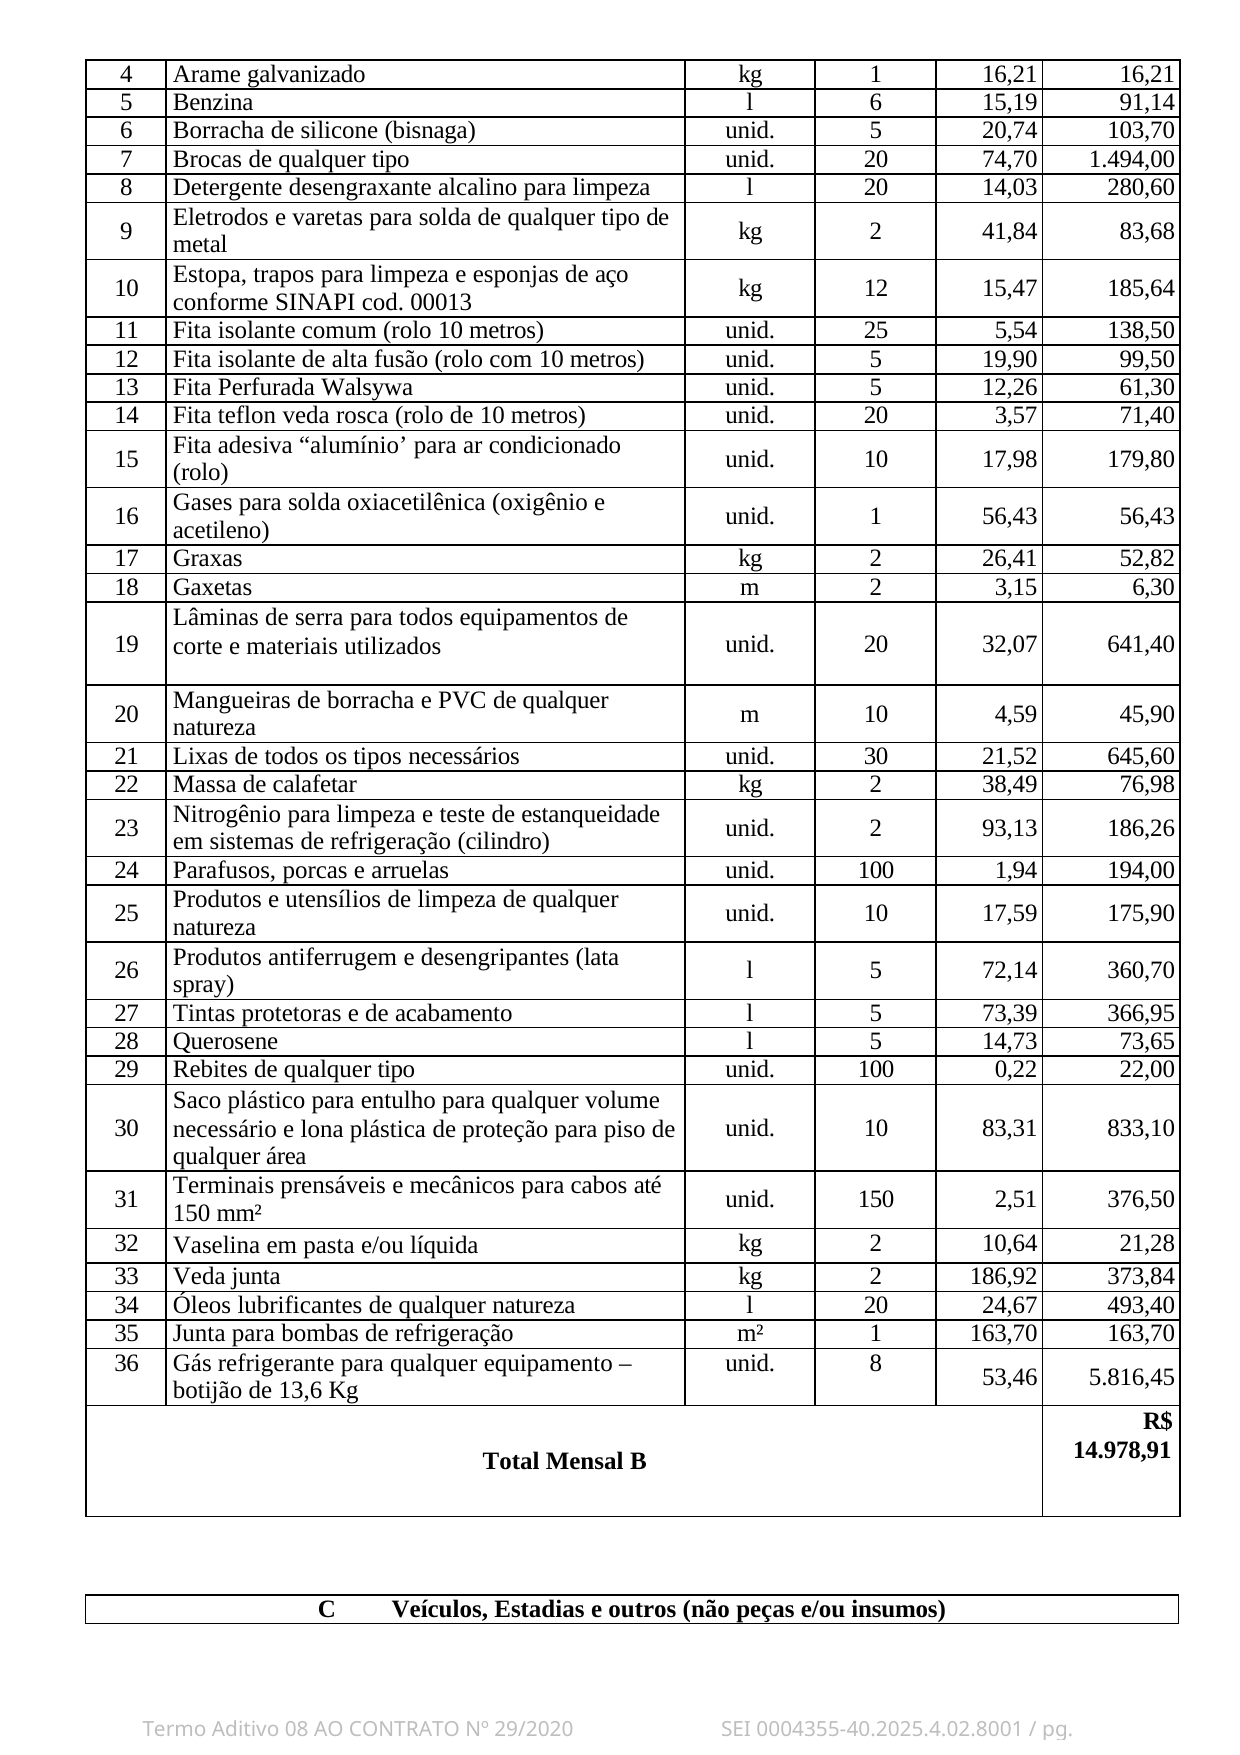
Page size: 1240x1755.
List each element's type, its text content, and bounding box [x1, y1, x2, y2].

table_cell 38,49 [937, 772, 1042, 798]
table_cell Gás refrigerante para qualquer equipamento – botijão de 13,6 Kg [167, 1349, 684, 1404]
table_cell 5 [816, 118, 935, 145]
table_cell 19 [87, 603, 165, 684]
table_cell 20 [816, 1292, 935, 1319]
table_cell unid. [686, 886, 814, 941]
table_cell 22,00 [1043, 1057, 1179, 1084]
table_cell 2 [816, 1229, 935, 1262]
table_cell 21 [87, 743, 165, 770]
table_cell 10 [816, 686, 935, 742]
table_cell 76,98 [1043, 772, 1179, 798]
table_cell 2 [816, 203, 935, 259]
table_cell 5 [816, 943, 935, 998]
table_cell 2 [816, 772, 935, 798]
table_cell 10 [87, 260, 165, 316]
table_cell 99,50 [1043, 346, 1179, 373]
table_cell Benzina [167, 90, 684, 116]
table_cell unid. [686, 375, 814, 401]
table_cell 20 [816, 603, 935, 684]
table_cell kg [686, 1229, 814, 1262]
table_cell 30 [87, 1085, 165, 1170]
table_cell Detergente desengraxante alcalino para limpeza [167, 175, 684, 202]
table_cell 0,22 [937, 1057, 1042, 1084]
table_cell Parafusos, porcas e arruelas [167, 857, 684, 884]
table_cell m [686, 574, 814, 601]
table_cell Veda junta [167, 1264, 684, 1291]
table_cell 83,68 [1043, 203, 1179, 259]
table_cell 376,50 [1043, 1172, 1179, 1227]
table_cell 100 [816, 857, 935, 884]
table_cell Mangueiras de borracha e PVC de qualquer natureza [167, 686, 684, 742]
table_cell 27 [87, 1000, 165, 1027]
table_cell Eletrodos e varetas para solda de qualquer tipo de metal [167, 203, 684, 259]
table_cell 11 [87, 318, 165, 344]
table_cell 13 [87, 375, 165, 401]
table_cell 53,46 [937, 1349, 1042, 1404]
table_cell Fita adesiva “alumínio’ para ar condicionado (rolo) [167, 431, 684, 487]
table_cell unid. [686, 318, 814, 344]
table_cell Junta para bombas de refrigeração [167, 1321, 684, 1347]
table_cell 18 [87, 574, 165, 601]
table_header Arame galvanizado [167, 61, 684, 88]
table_cell 14,03 [937, 175, 1042, 202]
table_cell 17,98 [937, 431, 1042, 487]
table_cell 175,90 [1043, 886, 1179, 941]
table_cell 93,13 [937, 800, 1042, 856]
table_cell 83,31 [937, 1085, 1042, 1170]
table_cell 493,40 [1043, 1292, 1179, 1319]
table_cell unid. [686, 346, 814, 373]
table_cell 150 [816, 1172, 935, 1227]
table_cell Lâminas de serra para todos equipamentos de corte e materiais utilizados [167, 603, 684, 684]
table_cell 1 [816, 488, 935, 544]
table_cell 2 [816, 1264, 935, 1291]
table_cell 5 [87, 90, 165, 116]
table_cell unid. [686, 1172, 814, 1227]
table_cell 2 [816, 546, 935, 572]
table_cell 33 [87, 1264, 165, 1291]
table_cell l [686, 1028, 814, 1055]
table_cell 15 [87, 431, 165, 487]
table_cell Produtos antiferrugem e desengripantes (lata spray) [167, 943, 684, 998]
table_cell Graxas [167, 546, 684, 572]
table_cell kg [686, 260, 814, 316]
table_cell Saco plástico para entulho para qualquer volume necessário e lona plástica de proteção para piso de qualquer área [167, 1085, 684, 1170]
table_cell 34 [87, 1292, 165, 1319]
table_cell l [686, 943, 814, 998]
table_cell 5 [816, 1000, 935, 1027]
table_cell 1 [816, 1321, 935, 1347]
table_cell 6,30 [1043, 574, 1179, 601]
table_cell l [686, 1292, 814, 1319]
table_cell kg [686, 546, 814, 572]
table_cell 45,90 [1043, 686, 1179, 742]
table_cell 32 [87, 1229, 165, 1262]
table_cell kg [686, 772, 814, 798]
table_header 4 [87, 61, 165, 88]
table_cell 52,82 [1043, 546, 1179, 572]
table_cell 31 [87, 1172, 165, 1227]
table_cell 17,59 [937, 886, 1042, 941]
table_cell 16 [87, 488, 165, 544]
table_cell 2 [816, 800, 935, 856]
table_cell unid. [686, 857, 814, 884]
table_cell 19,90 [937, 346, 1042, 373]
table_cell 5 [816, 1028, 935, 1055]
table_cell Gases para solda oxiacetilênica (oxigênio e acetileno) [167, 488, 684, 544]
table_cell 26 [87, 943, 165, 998]
table_cell 21,28 [1043, 1229, 1179, 1262]
table_cell Terminais prensáveis e mecânicos para cabos até 150 mm² [167, 1172, 684, 1227]
table_cell 360,70 [1043, 943, 1179, 998]
table_cell Estopa, trapos para limpeza e esponjas de aço conforme SINAPI cod. 00013 [167, 260, 684, 316]
table_cell 36 [87, 1349, 165, 1404]
table_cell Rebites de qualquer tipo [167, 1057, 684, 1084]
table_cell 373,84 [1043, 1264, 1179, 1291]
table_cell Gaxetas [167, 574, 684, 601]
table_cell 61,30 [1043, 375, 1179, 401]
table_cell unid. [686, 146, 814, 173]
table_cell 15,47 [937, 260, 1042, 316]
table_cell Borracha de silicone (bisnaga) [167, 118, 684, 145]
table_cell 24,67 [937, 1292, 1042, 1319]
table_cell 138,50 [1043, 318, 1179, 344]
table_cell 28 [87, 1028, 165, 1055]
table_cell 72,14 [937, 943, 1042, 998]
table_cell 12,26 [937, 375, 1042, 401]
table_cell unid. [686, 800, 814, 856]
table_cell 645,60 [1043, 743, 1179, 770]
table_cell 1.494,00 [1043, 146, 1179, 173]
table_cell Total Mensal B [87, 1406, 1042, 1516]
table_cell 29 [87, 1057, 165, 1084]
table_cell 74,70 [937, 146, 1042, 173]
table_cell 17 [87, 546, 165, 572]
table_cell 73,39 [937, 1000, 1042, 1027]
table_cell 56,43 [1043, 488, 1179, 544]
table_cell Massa de calafetar [167, 772, 684, 798]
table_cell Vaselina em pasta e/ou líquida [167, 1229, 684, 1262]
table_cell 186,92 [937, 1264, 1042, 1291]
table_cell 163,70 [937, 1321, 1042, 1347]
table_header 16,21 [937, 61, 1042, 88]
table_cell l [686, 175, 814, 202]
table_cell 26,41 [937, 546, 1042, 572]
table_cell 20 [87, 686, 165, 742]
table_cell l [686, 1000, 814, 1027]
table_cell 2 [816, 574, 935, 601]
table_cell 32,07 [937, 603, 1042, 684]
table_cell unid. [686, 1057, 814, 1084]
table_cell unid. [686, 1085, 814, 1170]
table_cell 179,80 [1043, 431, 1179, 487]
table_cell 71,40 [1043, 403, 1179, 430]
table_cell 7 [87, 146, 165, 173]
table_cell 9 [87, 203, 165, 259]
table_cell 15,19 [937, 90, 1042, 116]
table_cell kg [686, 203, 814, 259]
table_cell l [686, 90, 814, 116]
table_cell m [686, 686, 814, 742]
table_cell 41,84 [937, 203, 1042, 259]
table_cell 25 [87, 886, 165, 941]
table_cell 641,40 [1043, 603, 1179, 684]
table_cell Fita teflon veda rosca (rolo de 10 metros) [167, 403, 684, 430]
table_cell Fita isolante comum (rolo 10 metros) [167, 318, 684, 344]
table_cell Fita isolante de alta fusão (rolo com 10 metros) [167, 346, 684, 373]
table_header kg [686, 61, 814, 88]
table_cell 186,26 [1043, 800, 1179, 856]
table_cell R$ 14.978,91 [1043, 1406, 1179, 1516]
table_cell 21,52 [937, 743, 1042, 770]
table_cell 10,64 [937, 1229, 1042, 1262]
table_cell 8 [816, 1349, 935, 1404]
table_cell 8 [87, 175, 165, 202]
table_cell Nitrogênio para limpeza e teste de estanqueidade em sistemas de refrigeração (cilindro) [167, 800, 684, 856]
table_cell Brocas de qualquer tipo [167, 146, 684, 173]
table_cell 12 [816, 260, 935, 316]
table_cell 2,51 [937, 1172, 1042, 1227]
table_cell Fita Perfurada Walsywa [167, 375, 684, 401]
table_cell 6 [816, 90, 935, 116]
table_cell 4,59 [937, 686, 1042, 742]
table_cell 163,70 [1043, 1321, 1179, 1347]
table_cell 185,64 [1043, 260, 1179, 316]
table_cell 25 [816, 318, 935, 344]
table_cell 5.816,45 [1043, 1349, 1179, 1404]
table_cell unid. [686, 118, 814, 145]
table_cell kg [686, 1264, 814, 1291]
table_cell Produtos e utensílios de limpeza de qualquer natureza [167, 886, 684, 941]
table_cell 833,10 [1043, 1085, 1179, 1170]
table_cell Óleos lubrificantes de qualquer natureza [167, 1292, 684, 1319]
table_cell Querosene [167, 1028, 684, 1055]
table_header 1 [816, 61, 935, 88]
table_cell 10 [816, 886, 935, 941]
table_cell 91,14 [1043, 90, 1179, 116]
table_cell unid. [686, 603, 814, 684]
table_cell 14 [87, 403, 165, 430]
table_cell 24 [87, 857, 165, 884]
table_cell 5,54 [937, 318, 1042, 344]
table_cell 10 [816, 431, 935, 487]
table_cell 194,00 [1043, 857, 1179, 884]
table_cell 12 [87, 346, 165, 373]
table_cell 22 [87, 772, 165, 798]
table_cell 366,95 [1043, 1000, 1179, 1027]
table_cell 280,60 [1043, 175, 1179, 202]
text C Veículos, Estadias e outros (não peças e/ou insumos) [86, 1596, 1177, 1623]
table_cell unid. [686, 743, 814, 770]
table_cell unid. [686, 403, 814, 430]
table_cell 103,70 [1043, 118, 1179, 145]
table_cell 14,73 [937, 1028, 1042, 1055]
table_cell Tintas protetoras e de acabamento [167, 1000, 684, 1027]
table_cell 10 [816, 1085, 935, 1170]
table_cell 100 [816, 1057, 935, 1084]
table_cell 20,74 [937, 118, 1042, 145]
table_cell m² [686, 1321, 814, 1347]
table_cell 5 [816, 375, 935, 401]
table_cell unid. [686, 431, 814, 487]
table_cell unid. [686, 488, 814, 544]
table_cell 35 [87, 1321, 165, 1347]
table_cell 56,43 [937, 488, 1042, 544]
table_cell 6 [87, 118, 165, 145]
table_cell 5 [816, 346, 935, 373]
table_cell 23 [87, 800, 165, 856]
table_cell 73,65 [1043, 1028, 1179, 1055]
table_cell 20 [816, 175, 935, 202]
table_cell 20 [816, 146, 935, 173]
table_cell Lixas de todos os tipos necessários [167, 743, 684, 770]
table_cell 1,94 [937, 857, 1042, 884]
table_cell 3,57 [937, 403, 1042, 430]
table_cell 20 [816, 403, 935, 430]
table_cell 30 [816, 743, 935, 770]
table_header 16,21 [1043, 61, 1179, 88]
table_cell unid. [686, 1349, 814, 1404]
table_cell 3,15 [937, 574, 1042, 601]
